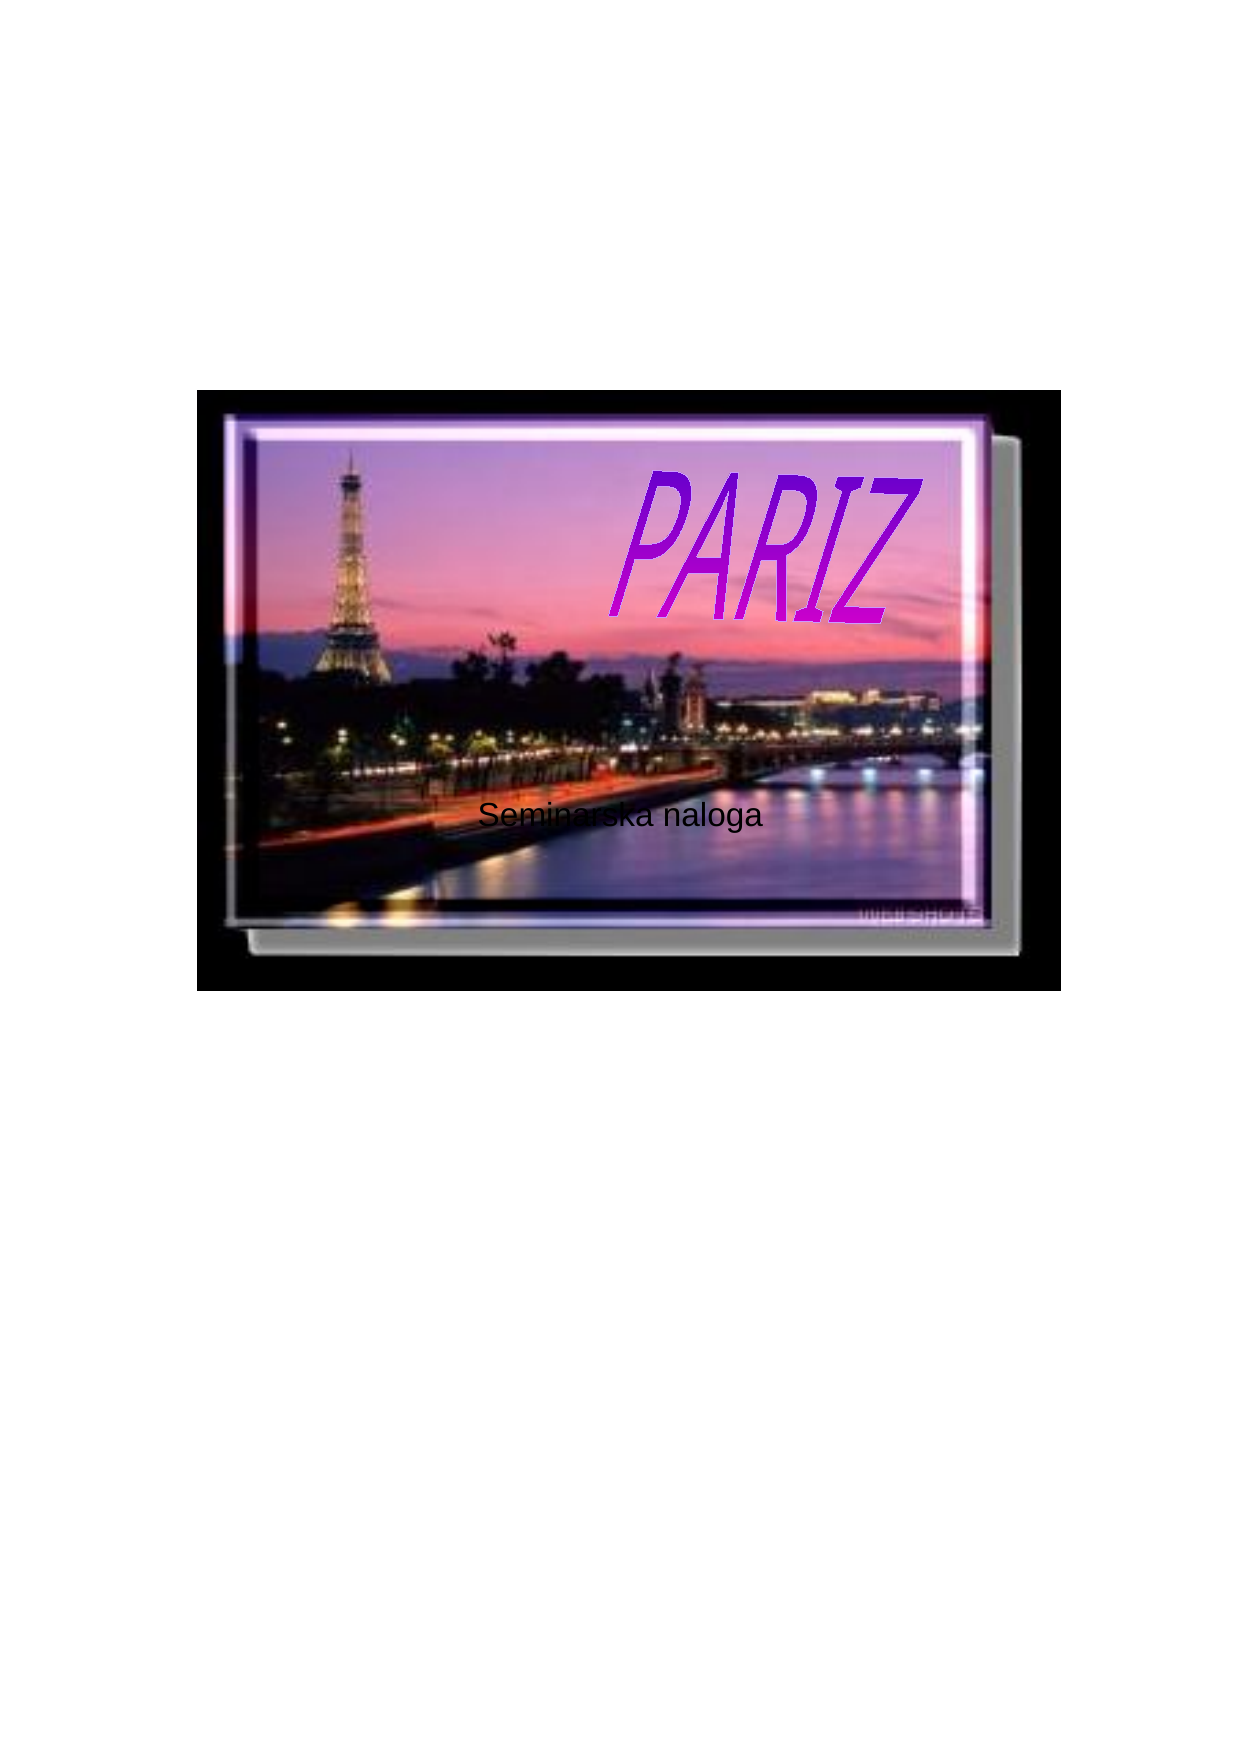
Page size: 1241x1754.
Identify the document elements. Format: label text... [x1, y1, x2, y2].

text Seminarska naloga [148, 794, 1092, 833]
picture [197, 833, 1061, 991]
picture [197, 390, 1061, 794]
